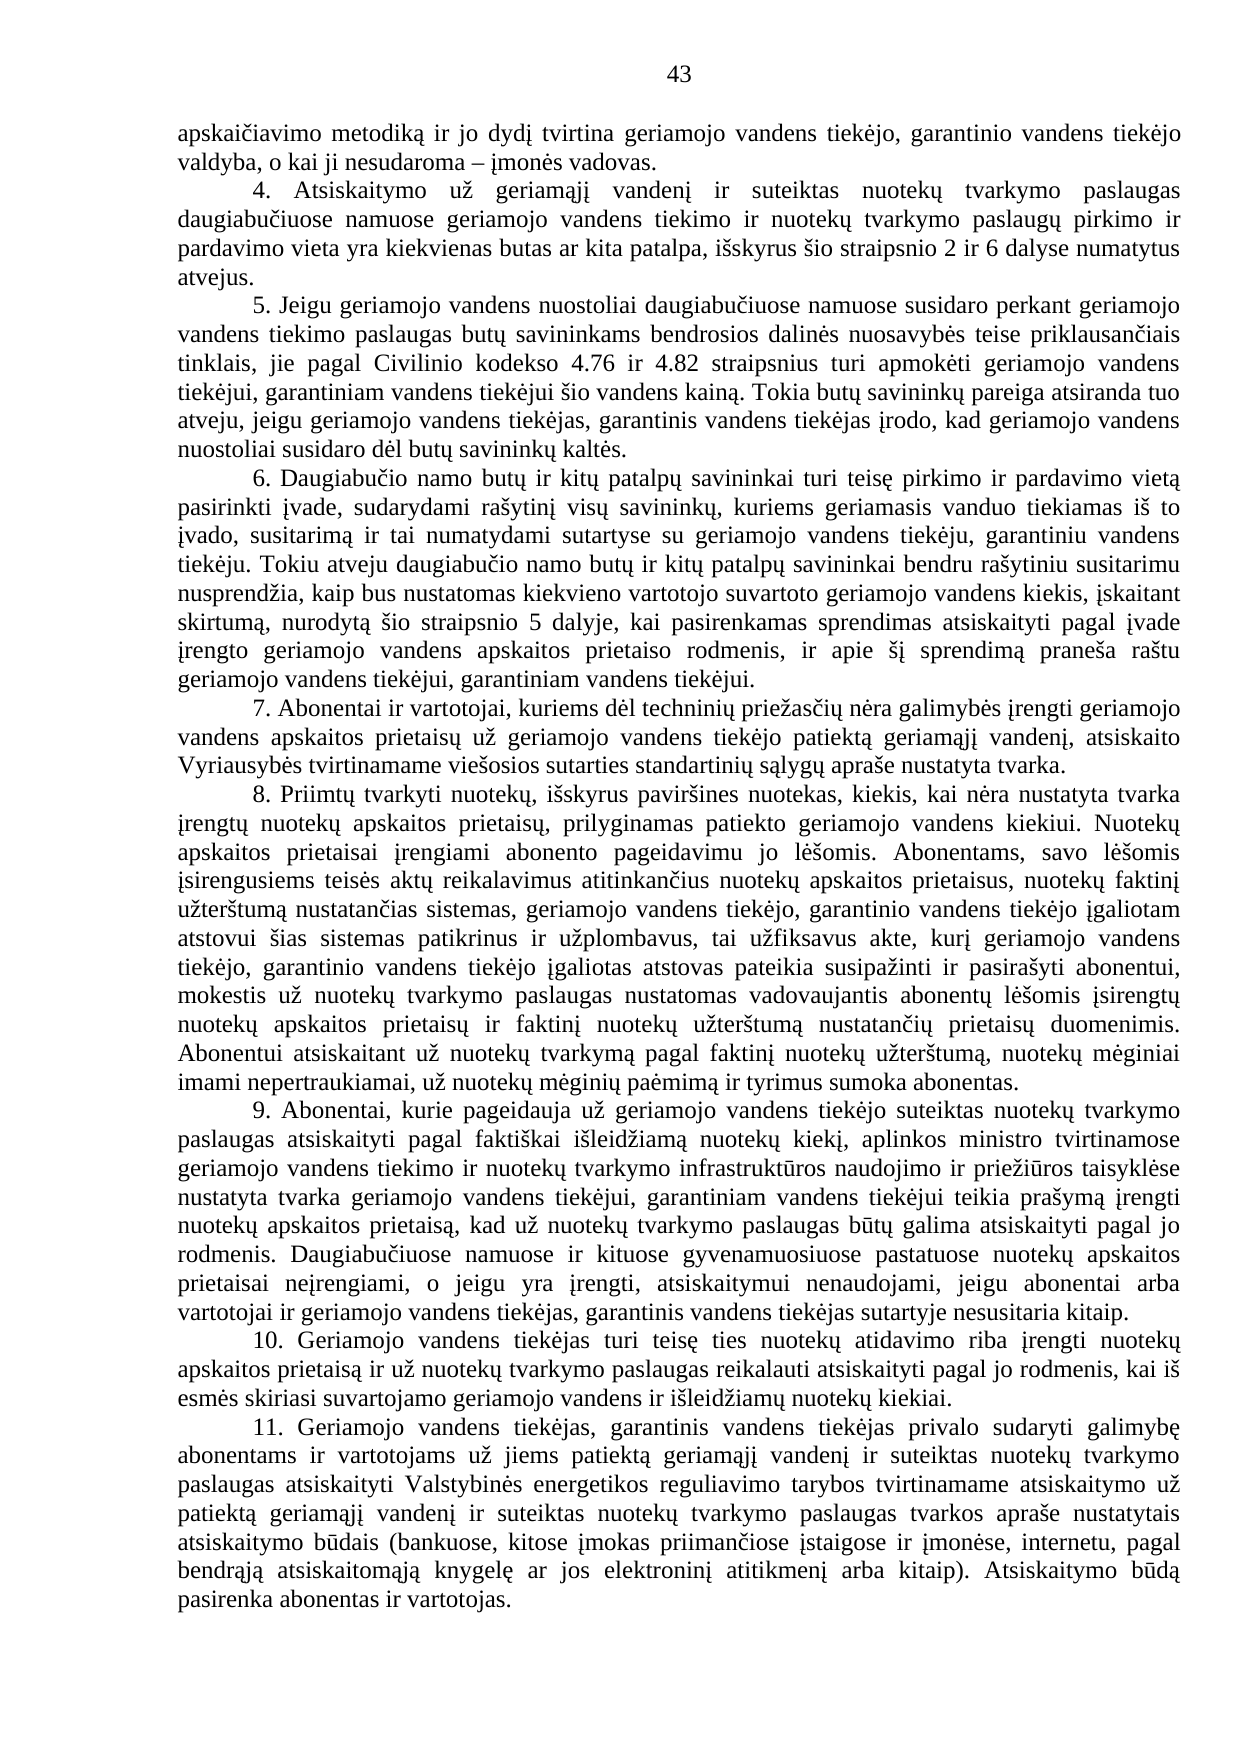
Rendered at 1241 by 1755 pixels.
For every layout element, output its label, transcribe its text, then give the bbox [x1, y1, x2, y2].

text 4. Atsiskaitymo už geriamąjį vandenį ir suteiktas nuotekų tvarkymo paslaugas daugiabučiuose namuose geriamojo vandens tiekimo ir nuotekų tvarkymo paslaugų pirkimo ir pardavimo vieta yra kiekvienas butas ar kita patalpa, išskyrus šio straipsnio 2 ir 6 dalyse numatytus atvejus. [177, 176, 1181, 291]
text apskaičiavimo metodiką ir jo dydį tvirtina geriamojo vandens tiekėjo, garantinio vandens tiekėjo valdyba, o kai ji nesudaroma – įmonės vadovas. [177, 118, 1181, 176]
text 11. Geriamojo vandens tiekėjas, garantinis vandens tiekėjas privalo sudaryti galimybę abonentams ir vartotojams už jiems patiektą geriamąjį vandenį ir suteiktas nuotekų tvarkymo paslaugas atsiskaityti Valstybinės energetikos reguliavimo tarybos tvirtinamame atsiskaitymo už patiektą geriamąjį vandenį ir suteiktas nuotekų tvarkymo paslaugas tvarkos apraše nustatytais atsiskaitymo būdais (bankuose, kitose įmokas priimančiose įstaigose ir įmonėse, internetu, pagal bendrąją atsiskaitomąją knygelę ar jos elektroninį atitikmenį arba kitaip). Atsiskaitymo būdą pasirenka abonentas ir vartotojas. [177, 1412, 1181, 1613]
text 10. Geriamojo vandens tiekėjas turi teisę ties nuotekų atidavimo riba įrengti nuotekų apskaitos prietaisą ir už nuotekų tvarkymo paslaugas reikalauti atsiskaityti pagal jo rodmenis, kai iš esmės skiriasi suvartojamo geriamojo vandens ir išleidžiamų nuotekų kiekiai. [177, 1326, 1181, 1412]
text 9. Abonentai, kurie pageidauja už geriamojo vandens tiekėjo suteiktas nuotekų tvarkymo paslaugas atsiskaityti pagal faktiškai išleidžiamą nuotekų kiekį, aplinkos ministro tvirtinamose geriamojo vandens tiekimo ir nuotekų tvarkymo infrastruktūros naudojimo ir priežiūros taisyklėse nustatyta tvarka geriamojo vandens tiekėjui, garantiniam vandens tiekėjui teikia prašymą įrengti nuotekų apskaitos prietaisą, kad už nuotekų tvarkymo paslaugas būtų galima atsiskaityti pagal jo rodmenis. Daugiabučiuose namuose ir kituose gyvenamuosiuose pastatuose nuotekų apskaitos prietaisai neįrengiami, o jeigu yra įrengti, atsiskaitymui nenaudojami, jeigu abonentai arba vartotojai ir geriamojo vandens tiekėjas, garantinis vandens tiekėjas sutartyje nesusitaria kitaip. [177, 1096, 1181, 1326]
text 8. Priimtų tvarkyti nuotekų, išskyrus paviršines nuotekas, kiekis, kai nėra nustatyta tvarka įrengtų nuotekų apskaitos prietaisų, prilyginamas patiekto geriamojo vandens kiekiui. Nuotekų apskaitos prietaisai įrengiami abonento pageidavimu jo lėšomis. Abonentams, savo lėšomis įsirengusiems teisės aktų reikalavimus atitinkančius nuotekų apskaitos prietaisus, nuotekų faktinį užterštumą nustatančias sistemas, geriamojo vandens tiekėjo, garantinio vandens tiekėjo įgaliotam atstovui šias sistemas patikrinus ir užplombavus, tai užfiksavus akte, kurį geriamojo vandens tiekėjo, garantinio vandens tiekėjo įgaliotas atstovas pateikia susipažinti ir pasirašyti abonentui, mokestis už nuotekų tvarkymo paslaugas nustatomas vadovaujantis abonentų lėšomis įsirengtų nuotekų apskaitos prietaisų ir faktinį nuotekų užterštumą nustatančių prietaisų duomenimis. Abonentui atsiskaitant už nuotekų tvarkymą pagal faktinį nuotekų užterštumą, nuotekų mėginiai imami nepertraukiamai, už nuotekų mėginių paėmimą ir tyrimus sumoka abonentas. [177, 779, 1181, 1096]
text 7. Abonentai ir vartotojai, kuriems dėl techninių priežasčių nėra galimybės įrengti geriamojo vandens apskaitos prietaisų už geriamojo vandens tiekėjo patiektą geriamąjį vandenį, atsiskaito Vyriausybės tvirtinamame viešosios sutarties standartinių sąlygų apraše nustatyta tvarka. [177, 693, 1181, 779]
text 5. Jeigu geriamojo vandens nuostoliai daugiabučiuose namuose susidaro perkant geriamojo vandens tiekimo paslaugas butų savininkams bendrosios dalinės nuosavybės teise priklausančiais tinklais, jie pagal Civilinio kodekso 4.76 ir 4.82 straipsnius turi apmokėti geriamojo vandens tiekėjui, garantiniam vandens tiekėjui šio vandens kainą. Tokia butų savininkų pareiga atsiranda tuo atveju, jeigu geriamojo vandens tiekėjas, garantinis vandens tiekėjas įrodo, kad geriamojo vandens nuostoliai susidaro dėl butų savininkų kaltės. [177, 291, 1181, 463]
text 6. Daugiabučio namo butų ir kitų patalpų savininkai turi teisę pirkimo ir pardavimo vietą pasirinkti įvade, sudarydami rašytinį visų savininkų, kuriems geriamasis vanduo tiekiamas iš to įvado, susitarimą ir tai numatydami sutartyse su geriamojo vandens tiekėju, garantiniu vandens tiekėju. Tokiu atveju daugiabučio namo butų ir kitų patalpų savininkai bendru rašytiniu susitarimu nusprendžia, kaip bus nustatomas kiekvieno vartotojo suvartoto geriamojo vandens kiekis, įskaitant skirtumą, nurodytą šio straipsnio 5 dalyje, kai pasirenkamas sprendimas atsiskaityti pagal įvade įrengto geriamojo vandens apskaitos prietaiso rodmenis, ir apie šį sprendimą praneša raštu geriamojo vandens tiekėjui, garantiniam vandens tiekėjui. [177, 463, 1181, 693]
